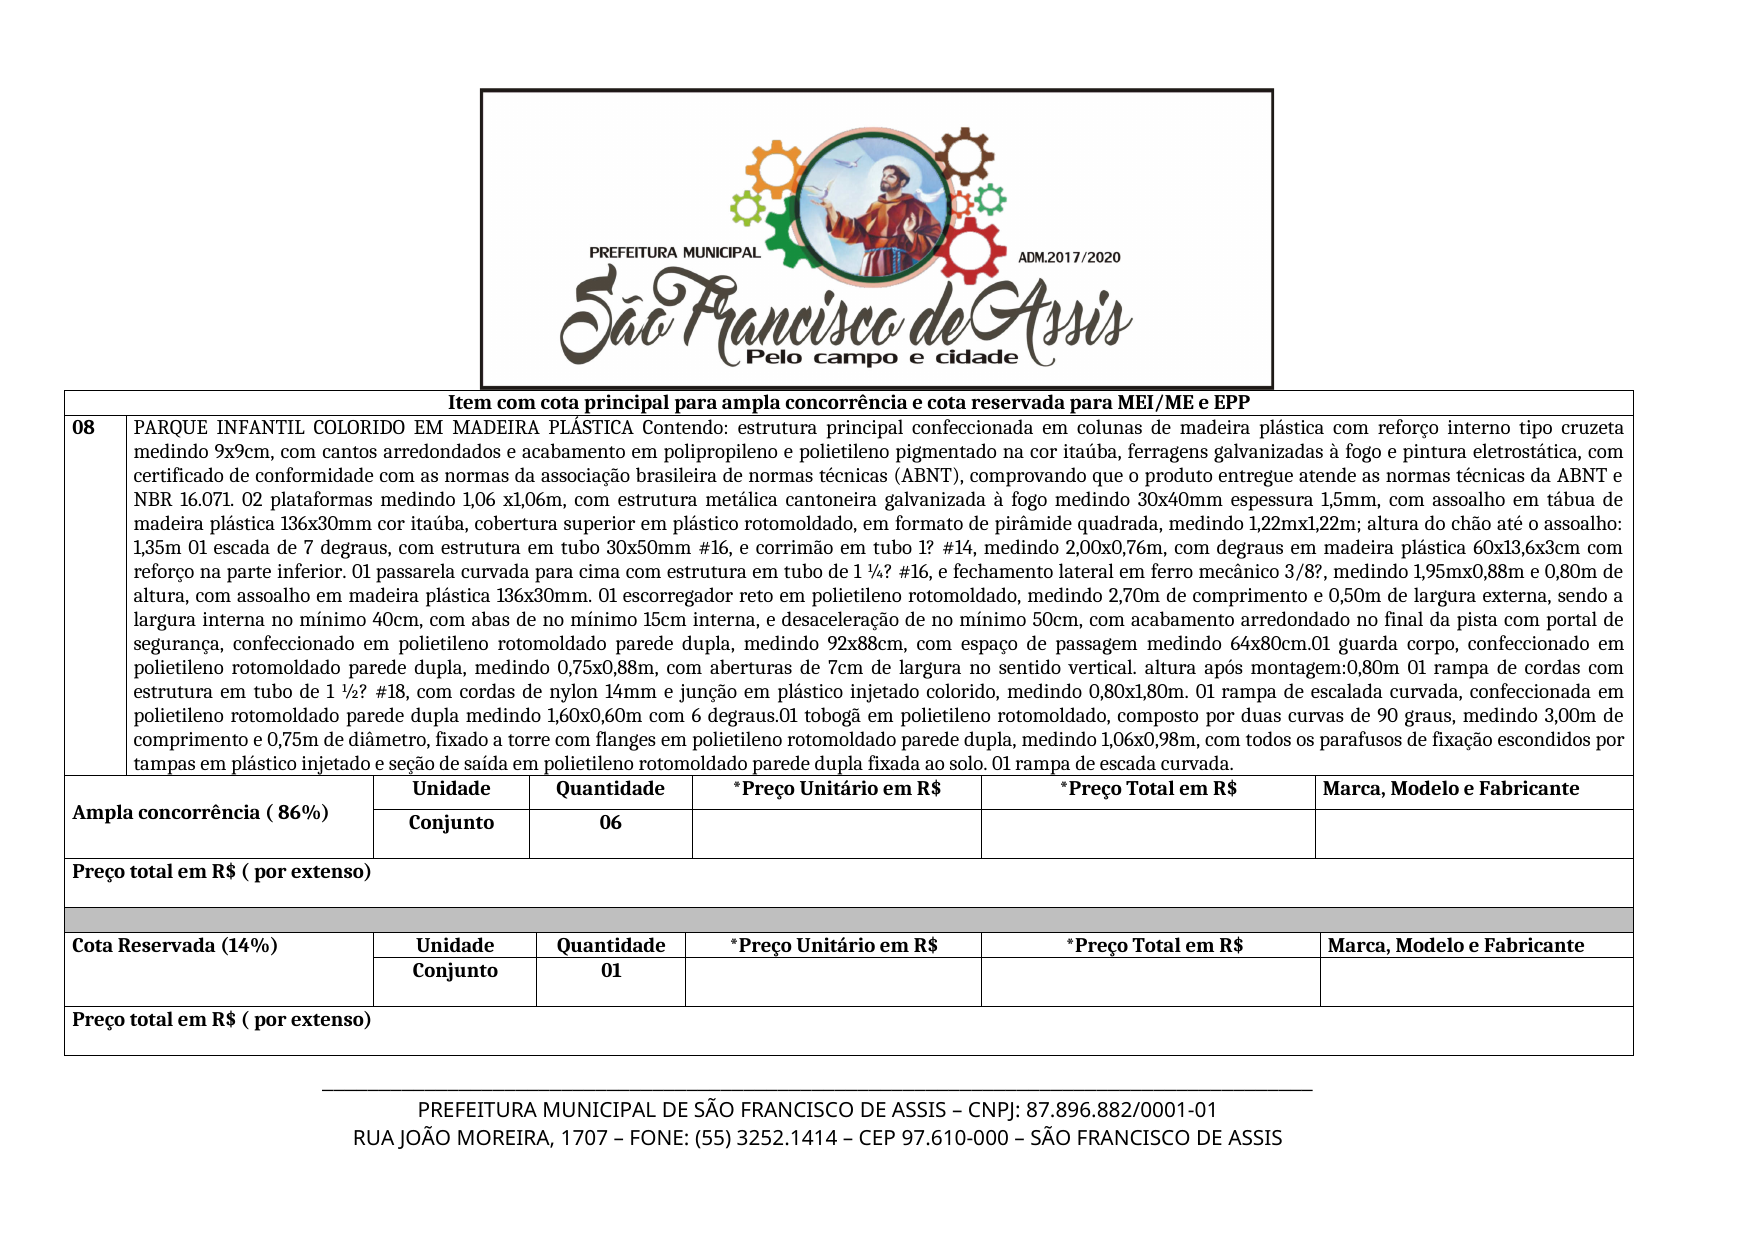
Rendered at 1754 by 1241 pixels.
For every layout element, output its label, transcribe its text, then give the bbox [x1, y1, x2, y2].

table_cell Conjunto [374, 958, 536, 1006]
table_cell Preço total em R$ ( por extenso) [65, 859, 1633, 907]
table_cell [1316, 810, 1633, 858]
table_cell Unidade [374, 776, 529, 809]
table_cell 08 [65, 416, 126, 775]
table_cell 01 [537, 958, 685, 1006]
table_cell [693, 810, 981, 858]
table_cell Ampla concorrência ( 86%) [65, 776, 373, 858]
table_cell Quantidade [530, 776, 692, 809]
table_cell PARQUE INFANTIL COLORIDO EM MADEIRA PLÁSTICA Contendo: estrutura principal confeccionada em colunas de madeira plástica com reforço interno tipo cruzeta medindo 9x9cm, com cantos arredondados e acabamento em polipropileno e polietileno pigmentado na cor itaúba, ferragens galvanizadas à fogo e pintura eletrostática, com certificado de conformidade com as normas da associação brasileira de normas técnicas (ABNT), comprovando que o produto entregue atende as normas técnicas da ABNT e NBR 16.071. 02 plataformas medindo 1,06 x1,06m, com estrutura metálica cantoneira galvanizada à fogo medindo 30x40mm espessura 1,5mm, com assoalho em tábua de madeira plástica 136x30mm cor itaúba, cobertura superior em plástico rotomoldado, em formato de pirâmide quadrada, medindo 1,22mx1,22m; altura do chão até o assoalho: 1,35m 01 escada de 7 degraus, com estrutura em tubo 30x50mm #16, e corrimão em tubo 1? #14, medindo 2,00x0,76m, com degraus em madeira plástica 60x13,6x3cm com reforço na parte inferior. 01 passarela curvada para cima com estrutura em tubo de 1 ¼? #16, e fechamento lateral em ferro mecânico 3/8?, medindo 1,95mx0,88m e 0,80m de altura, com assoalho em madeira plástica 136x30mm. 01 escorregador reto em polietileno rotomoldado, medindo 2,70m de comprimento e 0,50m de largura externa, sendo a largura interna no mínimo 40cm, com abas de no mínimo 15cm interna, e desaceleração de no mínimo 50cm, com acabamento arredondado no final da pista com portal de segurança, confeccionado em polietileno rotomoldado parede dupla, medindo 92x88cm, com espaço de passagem medindo 64x80cm.01 guarda corpo, confeccionado em polietileno rotomoldado parede dupla, medindo 0,75x0,88m, com aberturas de 7cm de largura no sentido vertical. altura após montagem:0,80m 01 rampa de cordas com estrutura em tubo de 1 ½? #18, com cordas de nylon 14mm e junção em plástico injetado colorido, medindo 0,80x1,80m. 01 rampa de escalada curvada, confeccionada em polietileno rotomoldado parede dupla medindo 1,60x0,60m com 6 degraus.01 tobogã em polietileno rotomoldado, composto por duas curvas de 90 graus, medindo 3,00m de comprimento e 0,75m de diâmetro, fixado a torre com flanges em polietileno rotomoldado parede dupla, medindo 1,06x0,98m, com todos os parafusos de fixação escondidos por tampas em plástico injetado e seção de saída em polietileno rotomoldado parede dupla fixada ao solo. 01 rampa de escada curvada. [127, 416, 1633, 775]
table_cell *Preço Unitário em R$ [686, 933, 981, 957]
table_cell [65, 908, 1633, 932]
table_cell [1321, 958, 1633, 1006]
table_cell 06 [530, 810, 692, 858]
table_cell Unidade [374, 933, 536, 957]
table_cell Marca, Modelo e Fabricante [1316, 776, 1633, 809]
table_cell Item com cota principal para ampla concorrência e cota reservada para MEI/ME e EPP [65, 391, 1633, 415]
table_cell [686, 958, 981, 1006]
table_cell Conjunto [374, 810, 529, 858]
table_cell Quantidade [537, 933, 685, 957]
table_cell Preço total em R$ ( por extenso) [65, 1007, 1633, 1055]
table_cell [982, 810, 1315, 858]
table_cell *Preço Total em R$ [982, 776, 1315, 809]
table_cell Cota Reservada (14%) [65, 933, 373, 1006]
table_cell Marca, Modelo e Fabricante [1321, 933, 1633, 957]
table_cell [982, 958, 1320, 1006]
table_cell *Preço Total em R$ [982, 933, 1320, 957]
table_cell *Preço Unitário em R$ [693, 776, 981, 809]
